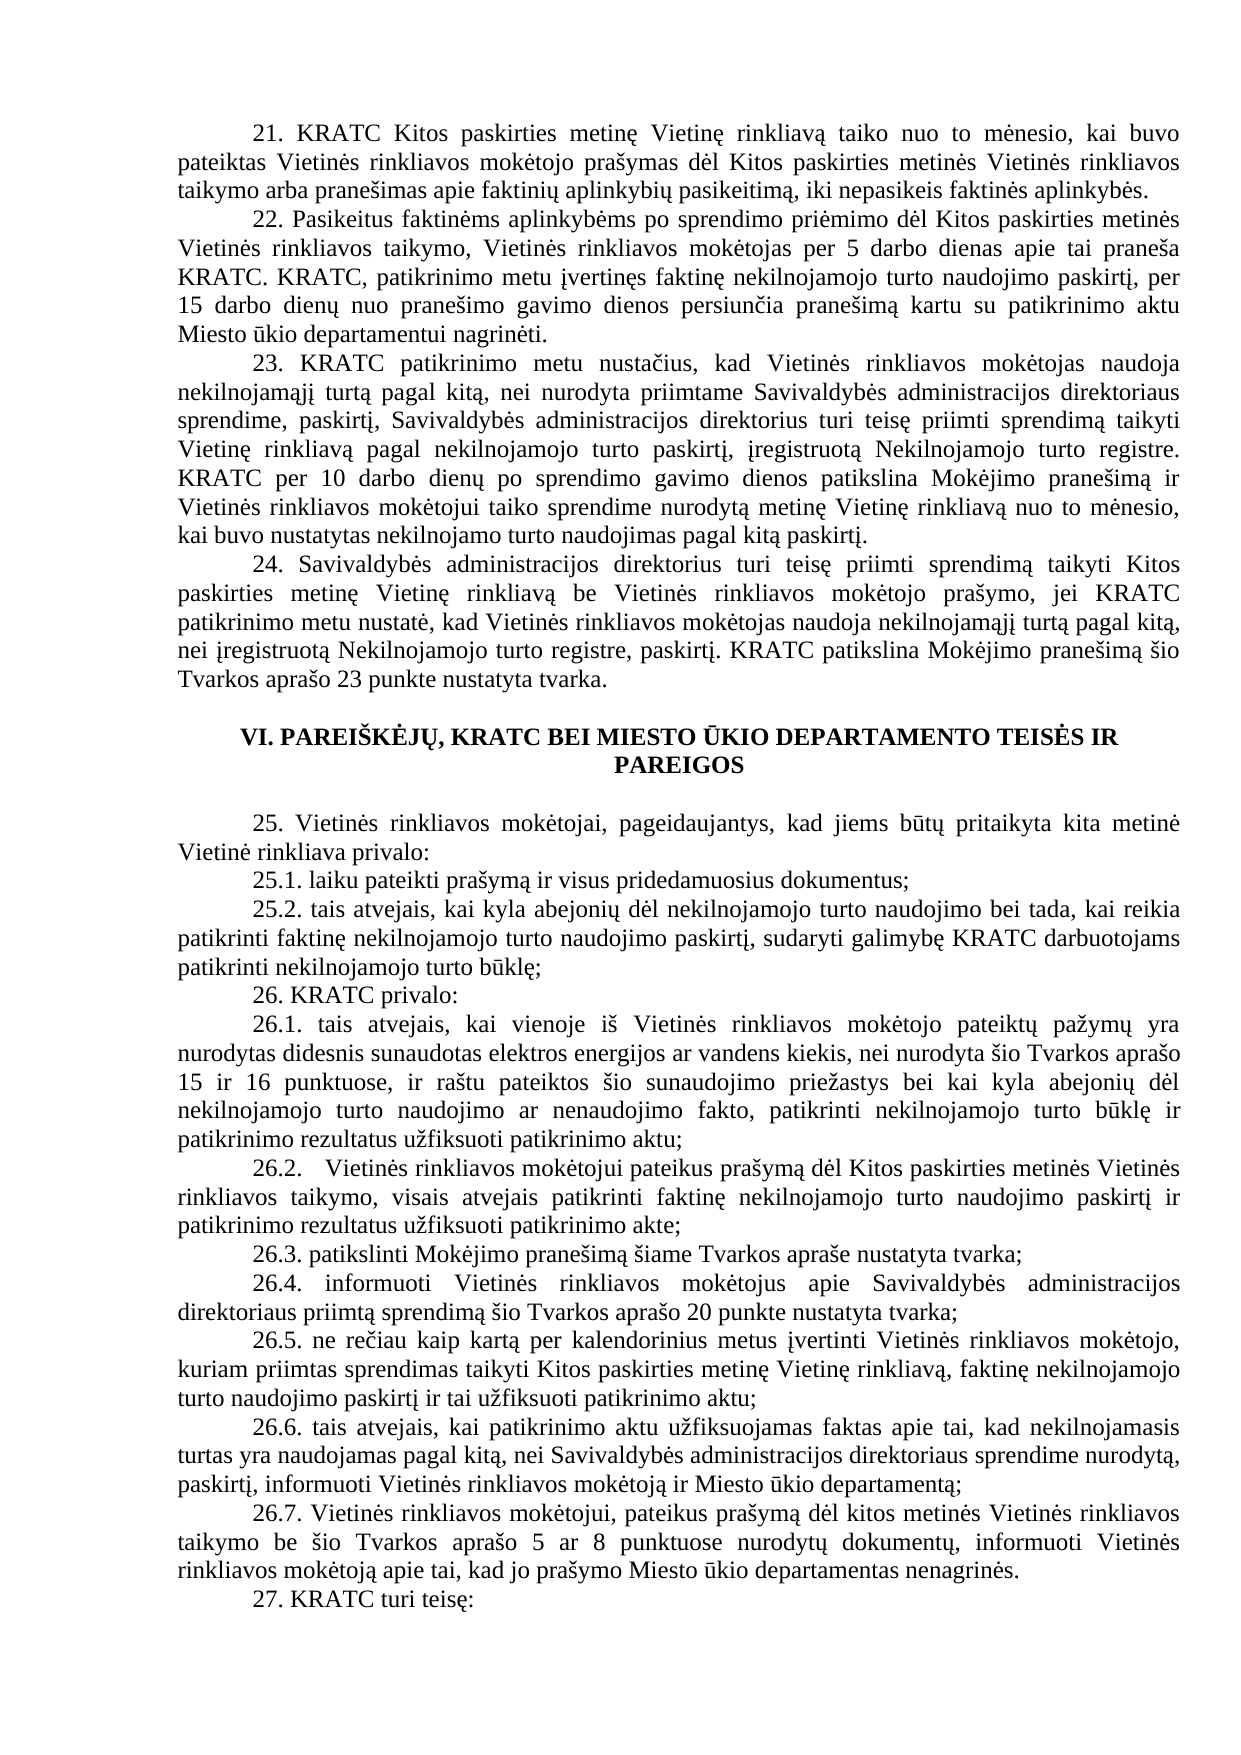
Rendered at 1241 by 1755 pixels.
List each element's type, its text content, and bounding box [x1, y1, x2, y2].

text 26.4. informuoti Vietinės rinkliavos mokėtojus apie Savivaldybės administracijos direktoriaus priimtą sprendimą šio Tvarkos aprašo 20 punkte nustatyta tvarka; [177, 1268, 1181, 1326]
text 25.2. tais atvejais, kai kyla abejonių dėl nekilnojamojo turto naudojimo bei tada, kai reikia patikrinti faktinę nekilnojamojo turto naudojimo paskirtį, sudaryti galimybę KRATC darbuotojams patikrinti nekilnojamojo turto būklę; [177, 894, 1181, 981]
text 26.7. Vietinės rinkliavos mokėtojui, pateikus prašymą dėl kitos metinės Vietinės rinkliavos taikymo be šio Tvarkos aprašo 5 ar 8 punktuose nurodytų dokumentų, informuoti Vietinės rinkliavos mokėtoją apie tai, kad jo prašymo Miesto ūkio departamentas nenagrinės. [177, 1498, 1181, 1584]
text VI. PAREIŠKĖJŲ, KRATC BEI MIESTO ŪKIO DEPARTAMENTO TEISĖS IR PAREIGOS [177, 722, 1181, 779]
text 26.3. patikslinti Mokėjimo pranešimą šiame Tvarkos apraše nustatyta tvarka; [177, 1239, 1181, 1268]
text 26. KRATC privalo: [177, 981, 1181, 1009]
text 21. KRATC Kitos paskirties metinę Vietinę rinkliavą taiko nuo to mėnesio, kai buvo pateiktas Vietinės rinkliavos mokėtojo prašymas dėl Kitos paskirties metinės Vietinės rinkliavos taikymo arba pranešimas apie faktinių aplinkybių pasikeitimą, iki nepasikeis faktinės aplinkybės. [177, 118, 1181, 204]
text 25. Vietinės rinkliavos mokėtojai, pageidaujantys, kad jiems būtų pritaikyta kita metinė Vietinė rinkliava privalo: [177, 808, 1181, 866]
text 25.1. laiku pateikti prašymą ir visus pridedamuosius dokumentus; [177, 866, 1181, 894]
text 23. KRATC patikrinimo metu nustačius, kad Vietinės rinkliavos mokėtojas naudoja nekilnojamąjį turtą pagal kitą, nei nurodyta priimtame Savivaldybės administracijos direktoriaus sprendime, paskirtį, Savivaldybės administracijos direktorius turi teisę priimti sprendimą taikyti Vietinę rinkliavą pagal nekilnojamojo turto paskirtį, įregistruotą Nekilnojamojo turto registre. KRATC per 10 darbo dienų po sprendimo gavimo dienos patikslina Mokėjimo pranešimą ir Vietinės rinkliavos mokėtojui taiko sprendime nurodytą metinę Vietinę rinkliavą nuo to mėnesio, kai buvo nustatytas nekilnojamo turto naudojimas pagal kitą paskirtį. [177, 348, 1181, 549]
text 26.1. tais atvejais, kai vienoje iš Vietinės rinkliavos mokėtojo pateiktų pažymų yra nurodytas didesnis sunaudotas elektros energijos ar vandens kiekis, nei nurodyta šio Tvarkos aprašo 15 ir 16 punktuose, ir raštu pateiktos šio sunaudojimo priežastys bei kai kyla abejonių dėl nekilnojamojo turto naudojimo ar nenaudojimo fakto, patikrinti nekilnojamojo turto būklę ir patikrinimo rezultatus užfiksuoti patikrinimo aktu; [177, 1009, 1181, 1153]
text 26.5. ne rečiau kaip kartą per kalendorinius metus įvertinti Vietinės rinkliavos mokėtojo, kuriam priimtas sprendimas taikyti Kitos paskirties metinę Vietinę rinkliavą, faktinę nekilnojamojo turto naudojimo paskirtį ir tai užfiksuoti patikrinimo aktu; [177, 1326, 1181, 1412]
text 24. Savivaldybės administracijos direktorius turi teisę priimti sprendimą taikyti Kitos paskirties metinę Vietinę rinkliavą be Vietinės rinkliavos mokėtojo prašymo, jei KRATC patikrinimo metu nustatė, kad Vietinės rinkliavos mokėtojas naudoja nekilnojamąjį turtą pagal kitą, nei įregistruotą Nekilnojamojo turto registre, paskirtį. KRATC patikslina Mokėjimo pranešimą šio Tvarkos aprašo 23 punkte nustatyta tvarka. [177, 549, 1181, 693]
text 26.6. tais atvejais, kai patikrinimo aktu užfiksuojamas faktas apie tai, kad nekilnojamasis turtas yra naudojamas pagal kitą, nei Savivaldybės administracijos direktoriaus sprendime nurodytą, paskirtį, informuoti Vietinės rinkliavos mokėtoją ir Miesto ūkio departamentą; [177, 1412, 1181, 1498]
text 26.2. Vietinės rinkliavos mokėtojui pateikus prašymą dėl Kitos paskirties metinės Vietinės rinkliavos taikymo, visais atvejais patikrinti faktinę nekilnojamojo turto naudojimo paskirtį ir patikrinimo rezultatus užfiksuoti patikrinimo akte; [177, 1153, 1181, 1239]
text 27. KRATC turi teisę: [177, 1584, 1181, 1613]
text 22. Pasikeitus faktinėms aplinkybėms po sprendimo priėmimo dėl Kitos paskirties metinės Vietinės rinkliavos taikymo, Vietinės rinkliavos mokėtojas per 5 darbo dienas apie tai praneša KRATC. KRATC, patikrinimo metu įvertinęs faktinę nekilnojamojo turto naudojimo paskirtį, per 15 darbo dienų nuo pranešimo gavimo dienos persiunčia pranešimą kartu su patikrinimo aktu Miesto ūkio departamentui nagrinėti. [177, 204, 1181, 348]
